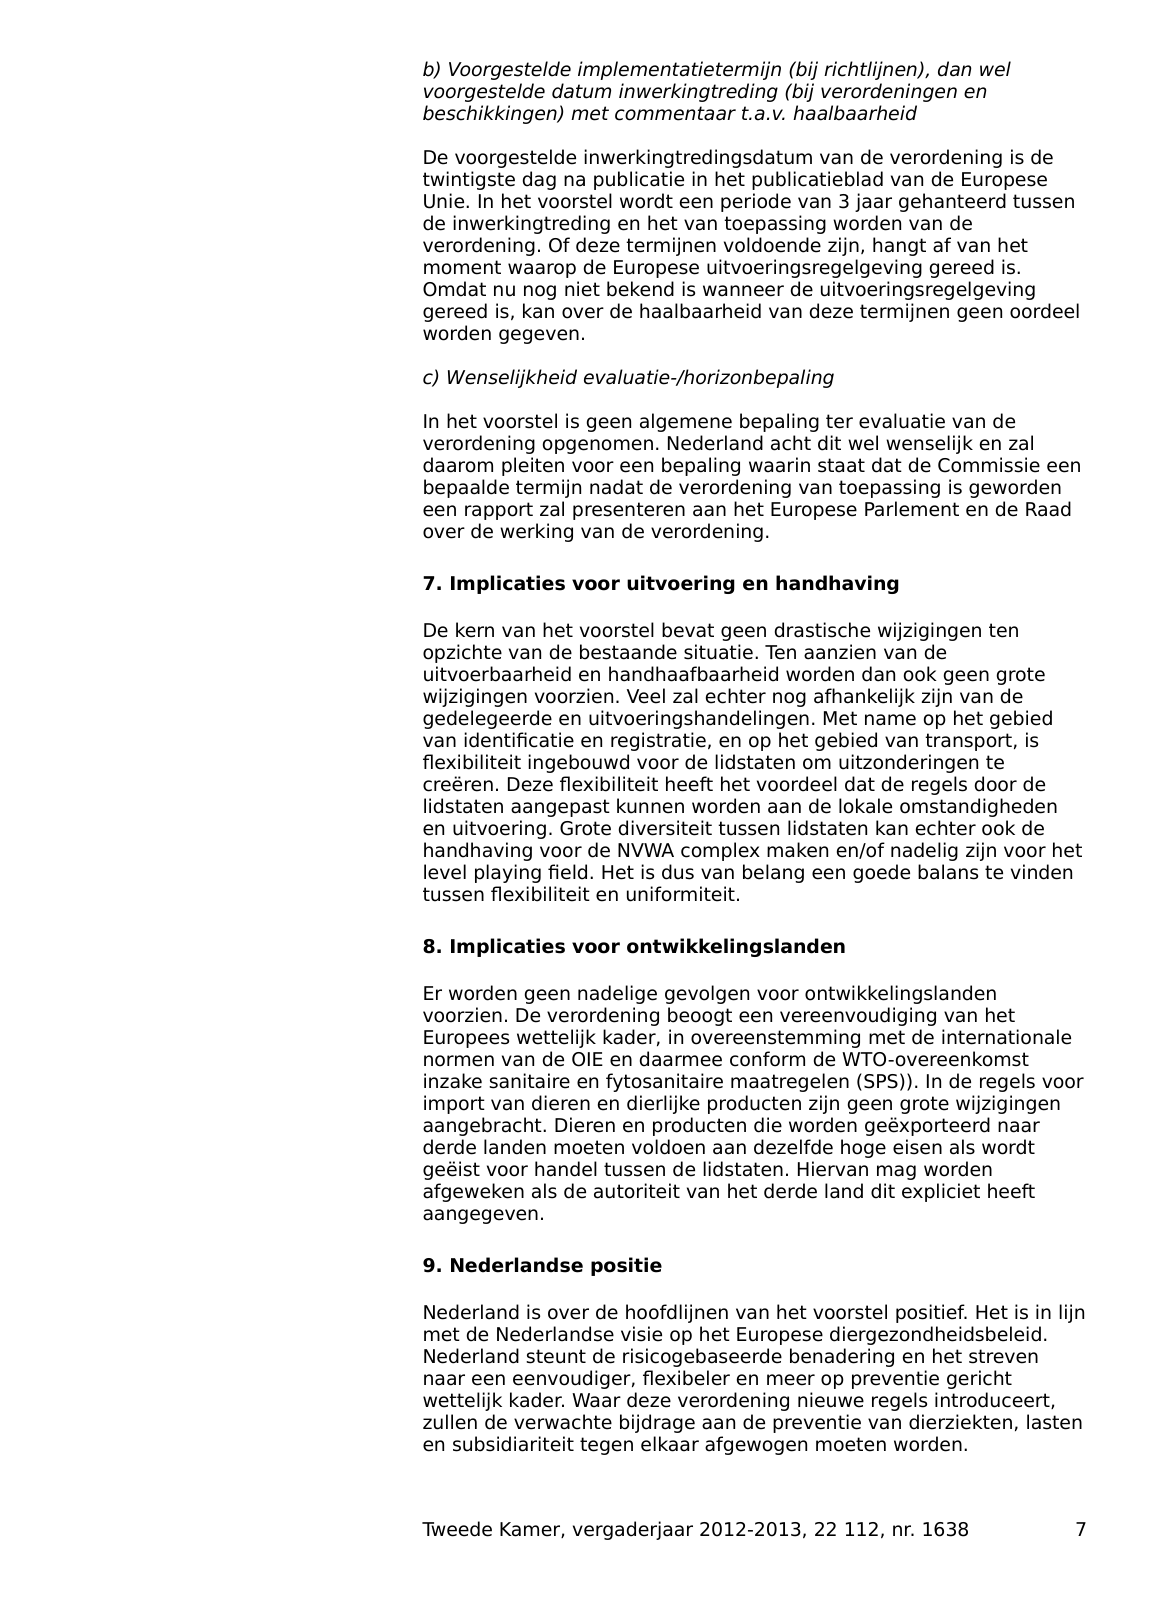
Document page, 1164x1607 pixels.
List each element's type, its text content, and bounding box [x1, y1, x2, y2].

subtitle 8. Implicaties voor ontwikkelingslanden [422, 936, 1087, 958]
subtitle 7. Implicaties voor uitvoering en handhaving [422, 573, 1087, 595]
text Er worden geen nadelige gevolgen voor ontwikkelingslanden voorzien. De verordening beoogt een vereenvoudiging van het Europees wettelijk kader, in overeenstemming met de internationale normen van de OIE en daarmee conform de WTO-overeenkomst inzake sanitaire en fytosanitaire maatregelen (SPS)). In de regels voor import van dieren en dierlijke producten zijn geen grote wijzigingen aangebracht. Dieren en producten die worden geëxporteerd naar derde landen moeten voldoen aan dezelfde hoge eisen als wordt geëist voor handel tussen de lidstaten. Hiervan mag worden afgeweken als de autoriteit van het derde land dit expliciet heeft aangegeven. [422, 983, 1087, 1225]
text Nederland is over de hoofdlijnen van het voorstel positief. Het is in lijn met de Nederlandse visie op het Europese diergezondheidsbeleid. Nederland steunt de risicogebaseerde benadering en het streven naar een eenvoudiger, flexibeler en meer op preventie gericht wettelijk kader. Waar deze verordening nieuwe regels introduceert, zullen de verwachte bijdrage aan de preventie van dierziekten, lasten en subsidiariteit tegen elkaar afgewogen moeten worden. [422, 1302, 1087, 1456]
subtitle c) Wenselijkheid evaluatie-/horizonbepaling [422, 367, 1087, 389]
text De kern van het voorstel bevat geen drastische wijzigingen ten opzichte van de bestaande situatie. Ten aanzien van de uitvoerbaarheid en handhaafbaarheid worden dan ook geen grote wijzigingen voorzien. Veel zal echter nog afhankelijk zijn van de gedelegeerde en uitvoeringshandelingen. Met name op het gebied van identificatie en registratie, en op het gebied van transport, is flexibiliteit ingebouwd voor de lidstaten om uitzonderingen te creëren. Deze flexibiliteit heeft het voordeel dat de regels door de lidstaten aangepast kunnen worden aan de lokale omstandigheden en uitvoering. Grote diversiteit tussen lidstaten kan echter ook de handhaving voor de NVWA complex maken en/of nadelig zijn voor het level playing field. Het is dus van belang een goede balans te vinden tussen flexibiliteit en uniformiteit. [422, 620, 1087, 906]
subtitle 9. Nederlandse positie [422, 1255, 1087, 1277]
subtitle b) Voorgestelde implementatietermijn (bij richtlijnen), dan wel voorgestelde datum inwerkingtreding (bij verordeningen en beschikkingen) met commentaar t.a.v. haalbaarheid [422, 59, 1087, 125]
text In het voorstel is geen algemene bepaling ter evaluatie van de verordening opgenomen. Nederland acht dit wel wenselijk en zal daarom pleiten voor een bepaling waarin staat dat de Commissie een bepaalde termijn nadat de verordening van toepassing is geworden een rapport zal presenteren aan het Europese Parlement en de Raad over de werking van de verordening. [422, 411, 1087, 543]
text De voorgestelde inwerkingtredingsdatum van de verordening is de twintigste dag na publicatie in het publicatieblad van de Europese Unie. In het voorstel wordt een periode van 3 jaar gehanteerd tussen de inwerkingtreding en het van toepassing worden van de verordening. Of deze termijnen voldoende zijn, hangt af van het moment waarop de Europese uitvoeringsregelgeving gereed is. Omdat nu nog niet bekend is wanneer de uitvoeringsregelgeving gereed is, kan over de haalbaarheid van deze termijnen geen oordeel worden gegeven. [422, 147, 1087, 345]
